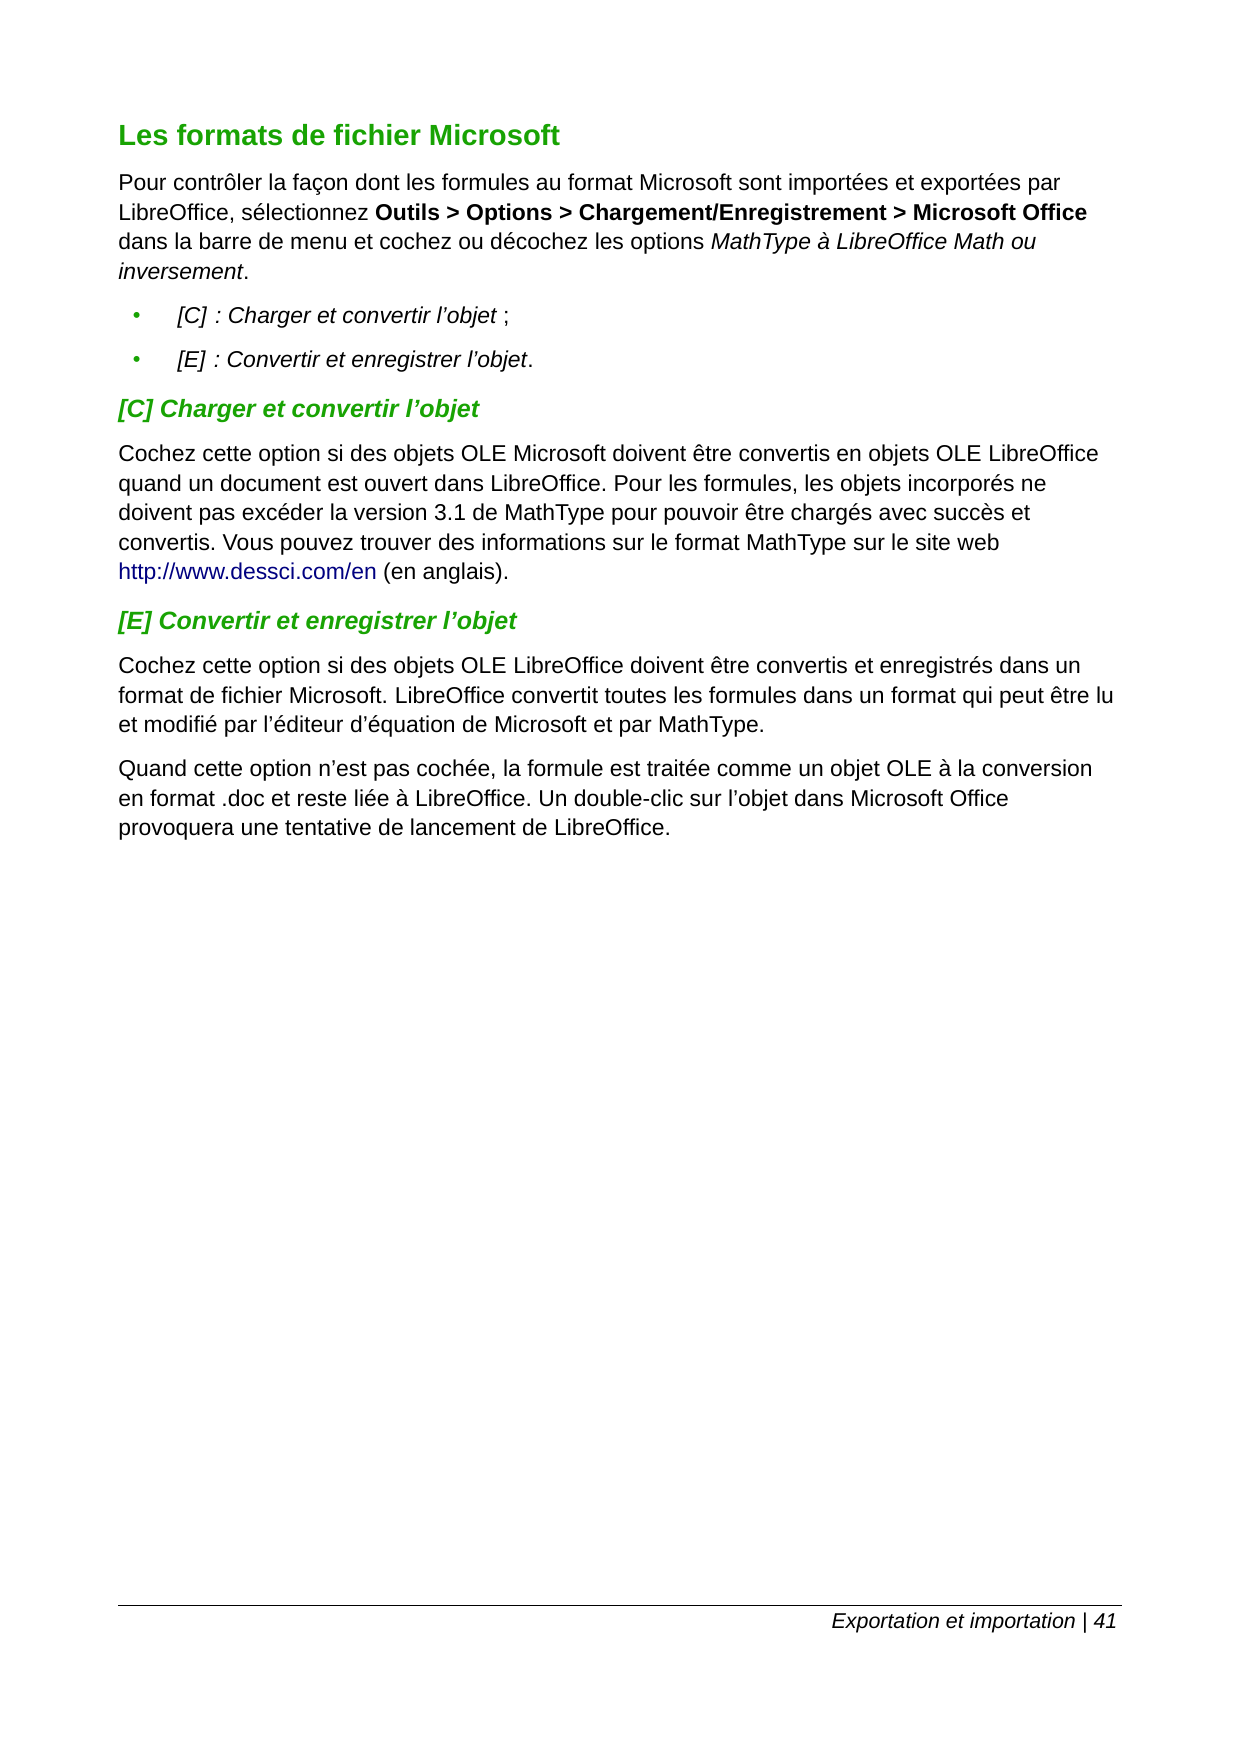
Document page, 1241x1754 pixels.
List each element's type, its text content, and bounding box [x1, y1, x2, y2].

text Pour contrôler la façon dont les formules au format Microsoft sont importées et exportées par LibreOffice, sélectionnez Outils > Options > Chargement/Enregistrement > Microsoft Office dans la barre de menu et cochez ou décochez les options MathType à LibreOffice Math ou inversement. [118, 166, 1122, 284]
list [E] : Convertir et enregistrer l’objet. [133, 343, 1122, 372]
subtitle [E] Convertir et enregistrer l’objet [118, 605, 1122, 634]
text Cochez cette option si des objets OLE LibreOffice doivent être convertis et enregistrés dans un format de fichier Microsoft. LibreOffice convertit toutes les formules dans un format qui peut être lu et modifié par l’éditeur d’équation de Microsoft et par MathType. [118, 649, 1122, 738]
subtitle [C] Charger et convertir l’objet [118, 393, 1122, 422]
text Cochez cette option si des objets OLE Microsoft doivent être convertis en objets OLE LibreOffice quand un document est ouvert dans LibreOffice. Pour les formules, les objets incorporés ne doivent pas excéder la version 3.1 de MathType pour pouvoir être chargés avec succès et convertis. Vous pouvez trouver des informations sur le format MathType sur le site web http://www.dessci.com/en (en anglais). [118, 437, 1122, 584]
text Quand cette option n’est pas cochée, la formule est traitée comme un objet OLE à la conversion en format .doc et reste liée à LibreOffice. Un double-clic sur l’objet dans Microsoft Office provoquera une tentative de lancement de LibreOffice. [118, 752, 1122, 841]
subtitle Les formats de fichier Microsoft [118, 118, 1122, 152]
list [C] : Charger et convertir l’objet ; [133, 299, 1122, 328]
